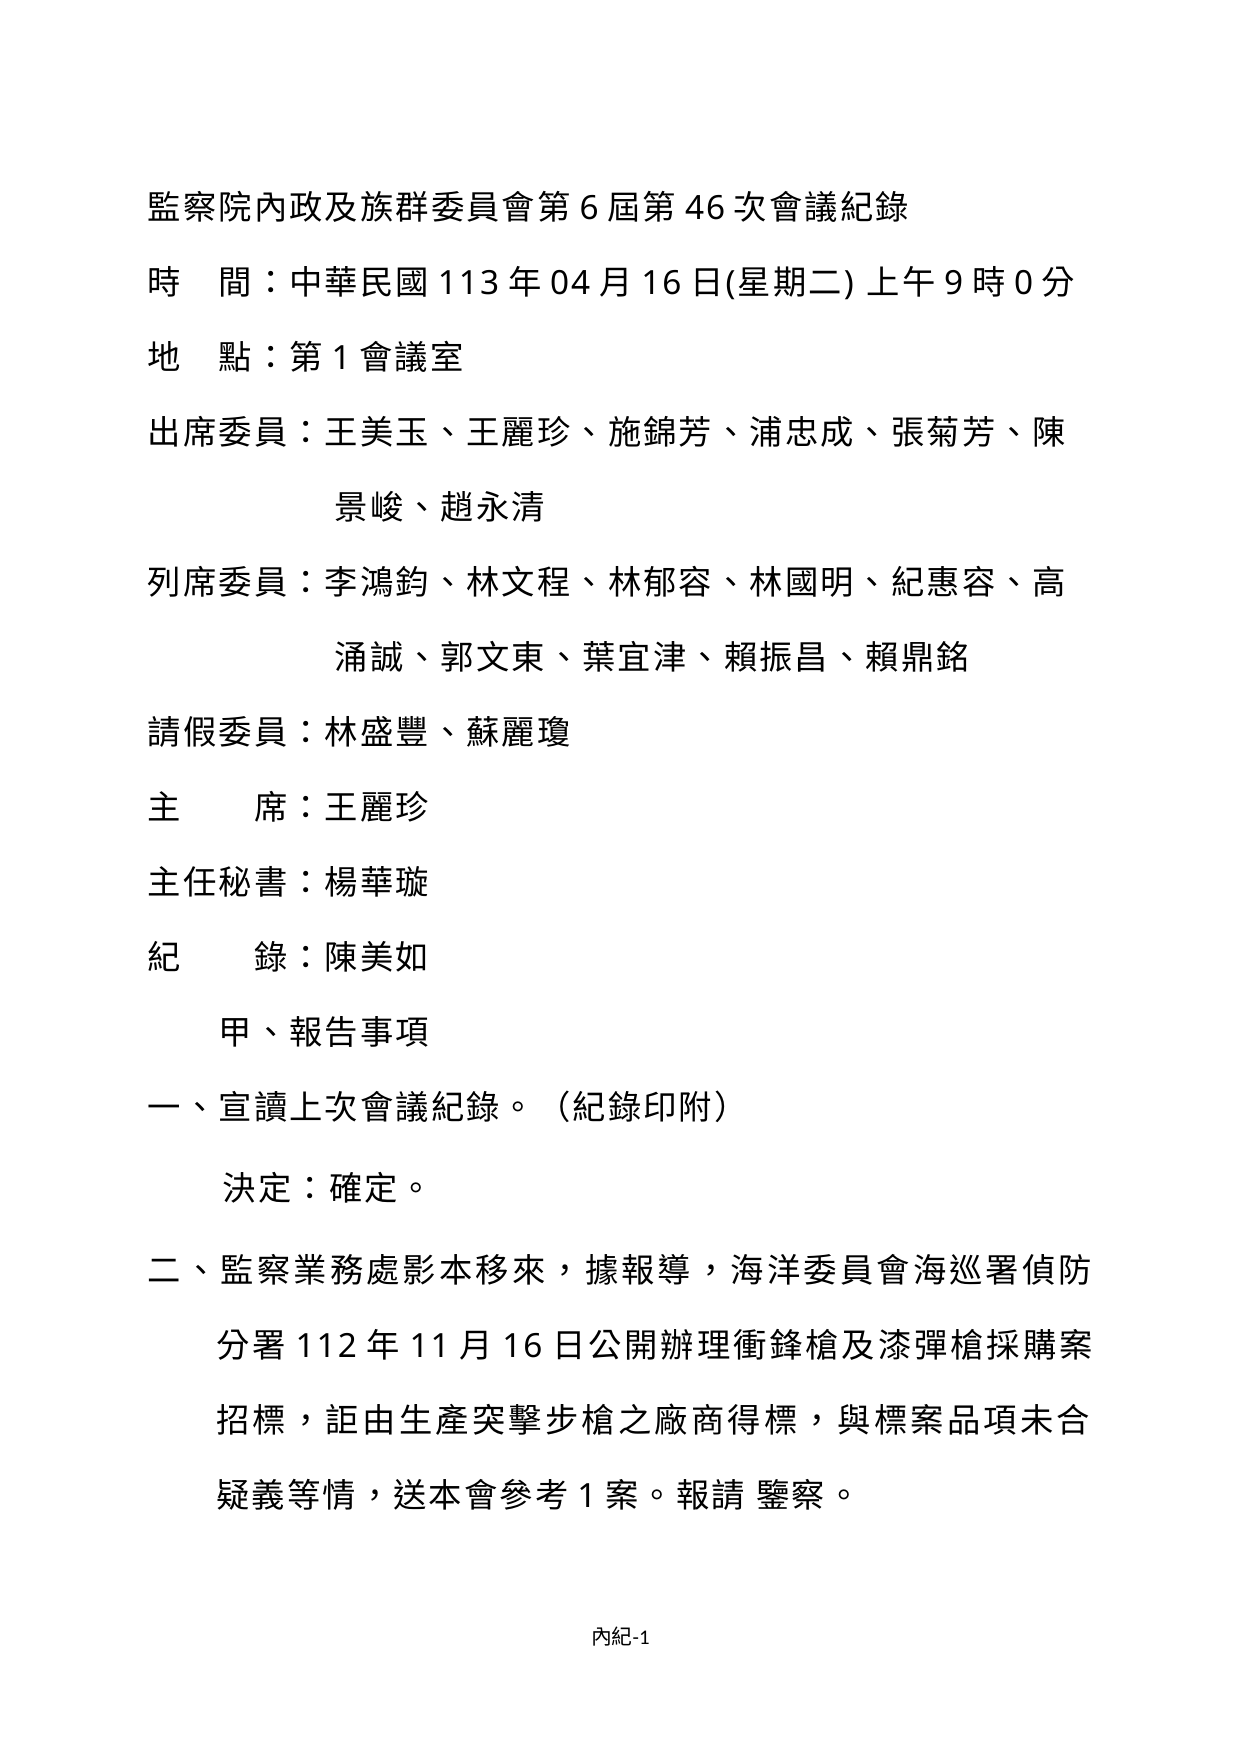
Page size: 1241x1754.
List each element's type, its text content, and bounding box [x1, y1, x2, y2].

text 時 間：中華民國113年04月16日(星期二) 上午9時0分 [148, 243, 1092, 318]
text 甲、報告事項 [148, 993, 1092, 1064]
text 監察院內政及族群委員會第6屆第46次會議紀錄 [139, 166, 1101, 243]
text 地 點：第1會議室 [148, 318, 1092, 393]
text 請假委員：林盛豐、蘇麗瓊 [148, 693, 1092, 768]
text 出席委員：王美玉、王麗珍、施錦芳、浦忠成、張菊芳、陳景峻、趙永清 [148, 393, 1092, 543]
text 二、監察業務處影本移來，據報導，海洋委員會海巡署偵防分署112年11月16日公開辦理衝鋒槍及漆彈槍採購案招標，詎由生產突擊步槍之廠商得標，與標案品項未合疑義等情，送本會參考1案。報請 鑒察。 [139, 1228, 1101, 1532]
text 列席委員：李鴻鈞、林文程、林郁容、林國明、紀惠容、高涌誠、郭文東、葉宜津、賴振昌、賴鼎銘 [148, 543, 1092, 693]
text 紀 錄：陳美如 [148, 918, 1092, 993]
text 主任秘書：楊華璇 [148, 843, 1092, 918]
text 一、宣讀上次會議紀錄。（紀錄印附） [139, 1064, 1101, 1145]
text 決定：確定。 [214, 1147, 1101, 1226]
text 主 席：王麗珍 [148, 768, 1092, 843]
